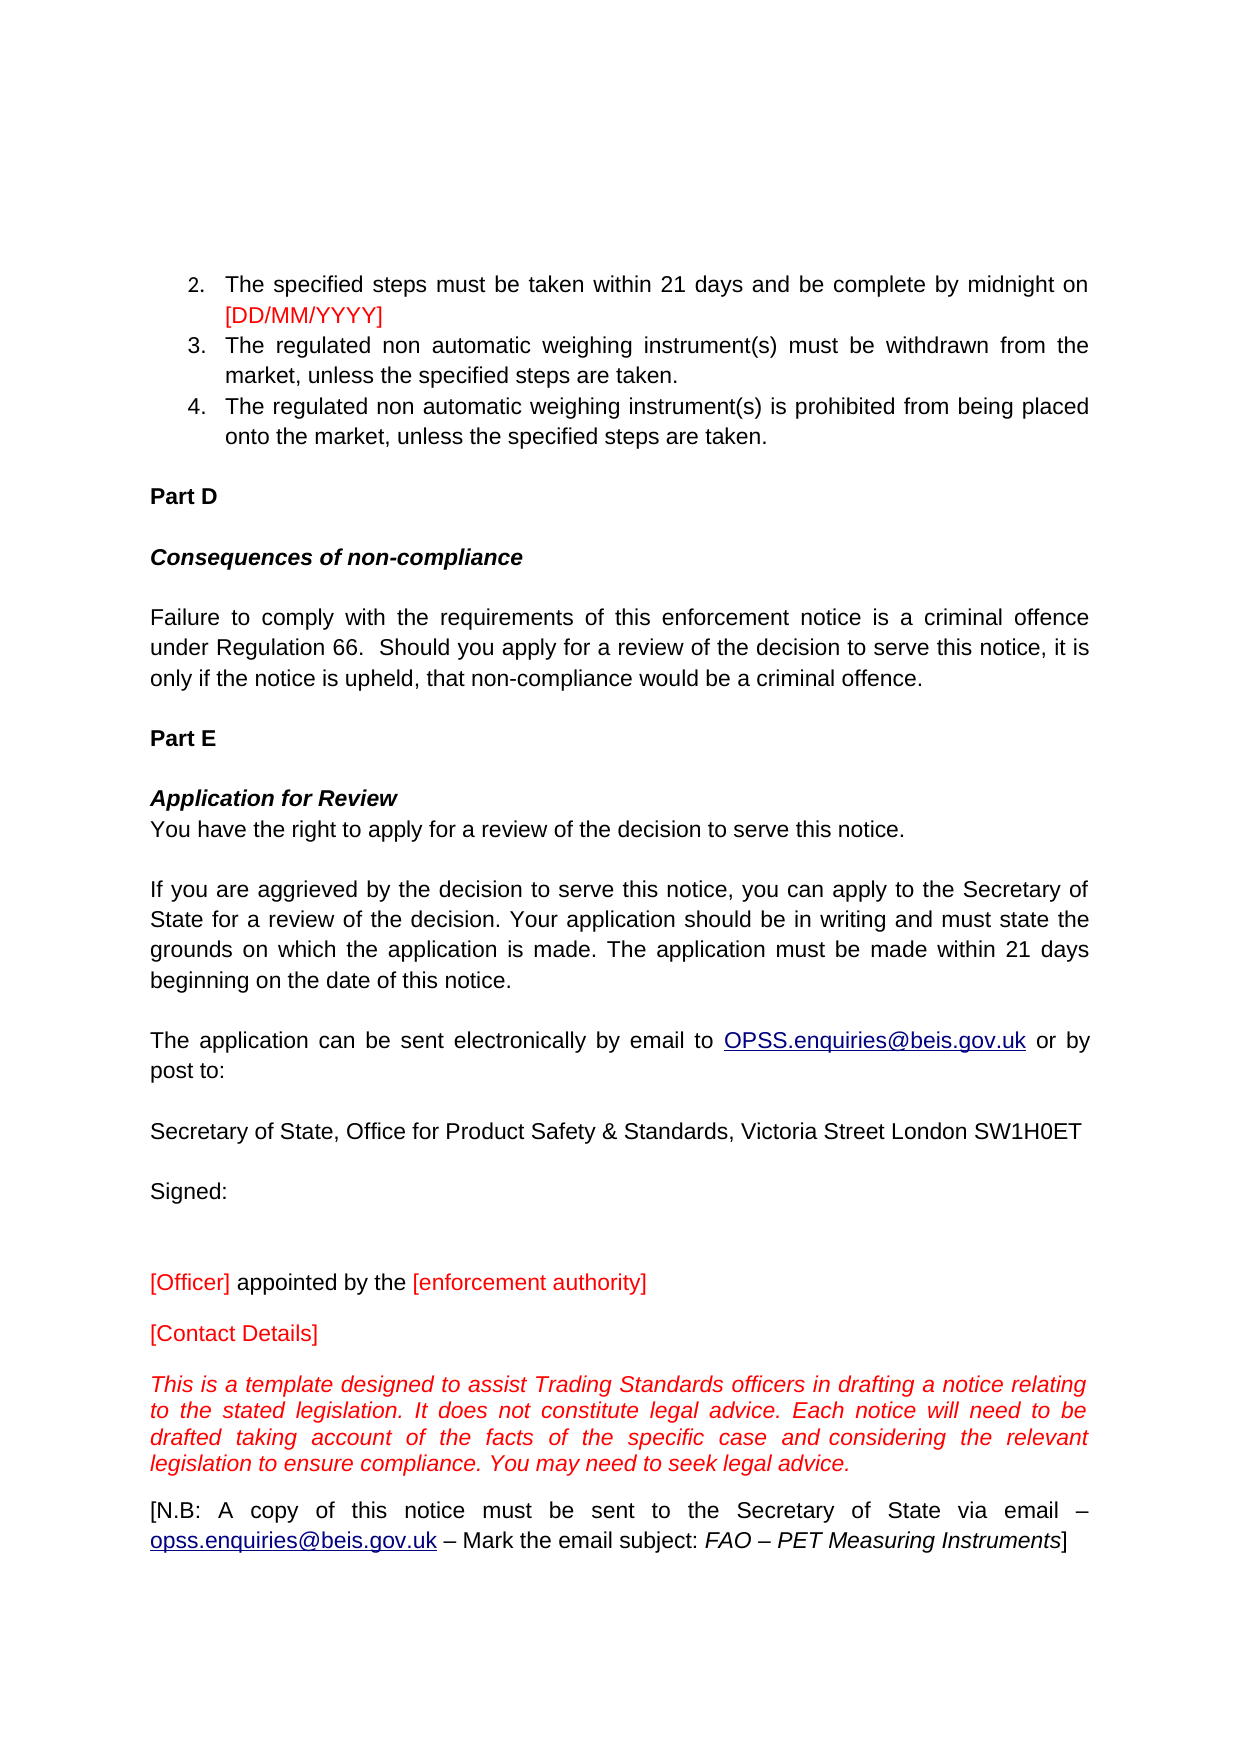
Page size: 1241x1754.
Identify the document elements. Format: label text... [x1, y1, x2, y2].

text Part D [150, 483, 1090, 510]
text Consequences of non-compliance [150, 544, 1090, 570]
text [Contact Details] [150, 1320, 1090, 1346]
list The regulated non automatic weighing instrument(s) is prohibited from being placed onto the market, unless the specified steps are taken. [187, 393, 1090, 449]
text Application for Review [150, 785, 1090, 812]
text This is a template designed to assist Trading Standards officers in drafting a notice relating to the stated legislation. It does not constitute legal advice. Each notice will need to be drafted taking account of the facts of the specific case and considering the relevant legislation to ensure compliance. You may need to seek legal advice. [150, 1371, 1090, 1476]
text If you are aggrieved by the decision to serve this notice, you can apply to the Secretary of State for a review of the decision. Your application should be in writing and must state the grounds on which the application is made. The application must be made within 21 days beginning on the date of this notice. [150, 876, 1090, 993]
text Part E [150, 725, 1090, 751]
list The regulated non automatic weighing instrument(s) must be withdrawn from the market, unless the specified steps are taken. [187, 332, 1090, 389]
text The application can be sent electronically by email to OPSS.enquiries@beis.gov.uk or by post to: [150, 1027, 1090, 1084]
list The specified steps must be taken within 21 days and be complete by midnight on [DD/MM/YYYY] [187, 270, 1090, 328]
text [N.B: A copy of this notice must be sent to the Secretary of State via email – opss.enquiries@beis.gov.uk – Mark the email subject: FAO – PET Measuring Instruments] [150, 1497, 1090, 1554]
text [Officer] appointed by the [enforcement authority] [150, 1269, 1090, 1295]
text Failure to comply with the requirements of this enforcement notice is a criminal offence under Regulation 66. Should you apply for a review of the decision to serve this notice, it is only if the notice is upheld, that non-compliance would be a criminal offence. [150, 604, 1090, 691]
text You have the right to apply for a review of the decision to serve this notice. [150, 816, 1090, 842]
text Secretary of State, Office for Product Safety & Standards, Victoria Street London SW1H0ET [150, 1118, 1090, 1144]
text Signed: [150, 1178, 1090, 1204]
